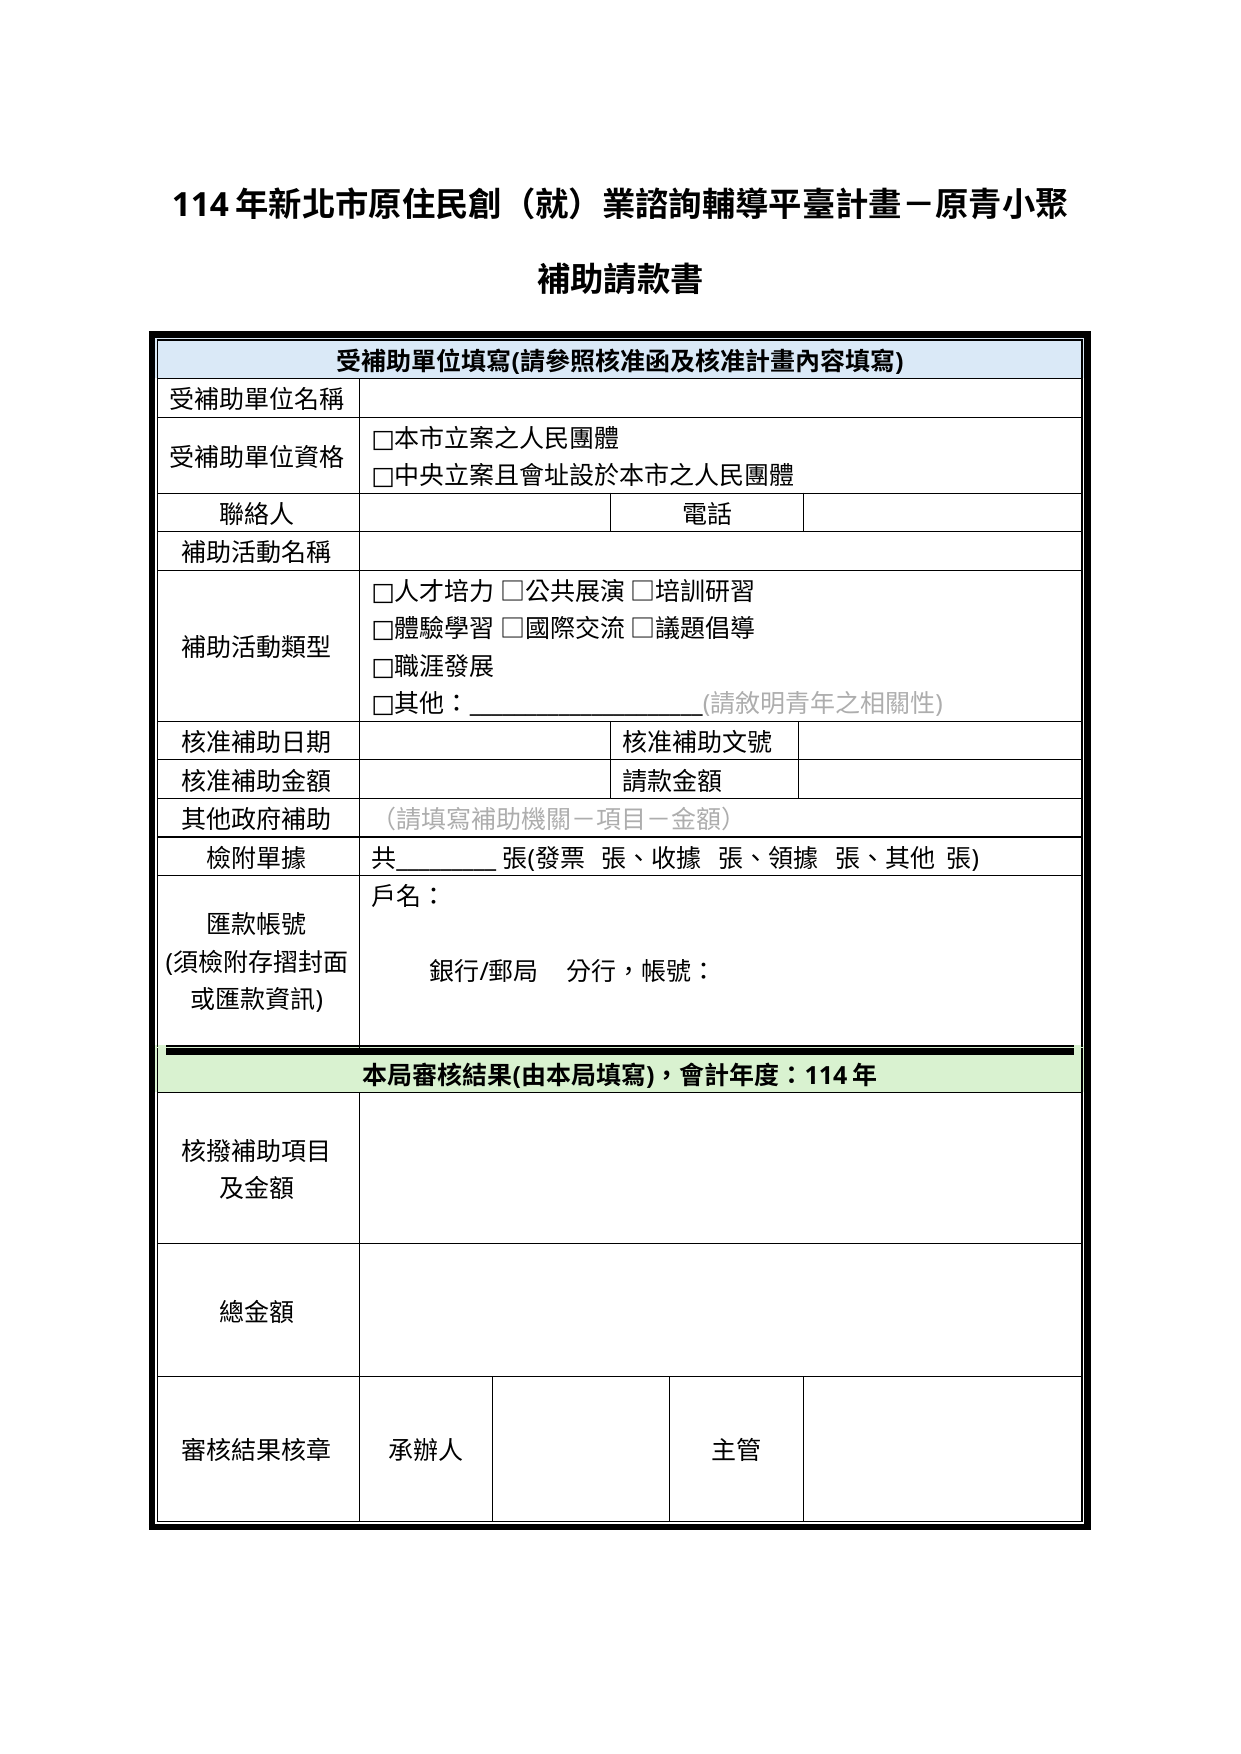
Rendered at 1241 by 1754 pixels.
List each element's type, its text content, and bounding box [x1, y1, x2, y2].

table_cell 本局審核結果(由本局填寫)，會計年度：114年 [155, 1045, 1084, 1092]
text 114年新北市原住民創（就）業諮詢輔導平臺計畫－原青小聚 [153, 164, 1087, 239]
table_cell [360, 1093, 1081, 1243]
table_cell [360, 760, 610, 798]
table_cell 總金額 [158, 1244, 359, 1376]
table_cell [799, 722, 1081, 759]
table_cell [804, 494, 1081, 531]
table_cell [360, 494, 610, 531]
table_cell □人才培力 □公共展演 □培訓研習 □體驗學習 □國際交流 □議題倡導 □職涯發展 □其他：_____________________(請敘明青年之相關性) [360, 571, 1081, 721]
table_cell 戶名： 銀行/郵局 分行，帳號： [360, 876, 1081, 1045]
table_cell 受補助單位名稱 [158, 379, 359, 417]
table_cell 聯絡人 [158, 494, 359, 531]
table_cell 檢附單據 [158, 838, 359, 875]
table_cell [360, 532, 1081, 570]
table_cell 主管 [670, 1377, 803, 1521]
table_cell 審核結果核章 [158, 1377, 359, 1521]
table_cell 核准補助日期 [158, 722, 359, 759]
table_cell （請填寫補助機關－項目－金額） [360, 799, 1081, 836]
table_cell 共_________ 張(發票 張、收據 張、領據 張、其他 張) [360, 838, 1081, 875]
table_cell [360, 722, 610, 759]
table_cell 受補助單位資格 [158, 418, 359, 493]
table_cell 補助活動名稱 [158, 532, 359, 570]
table_cell 補助活動類型 [158, 571, 359, 721]
table_cell 請款金額 [611, 760, 798, 798]
table_cell 核撥補助項目 及金額 [158, 1093, 359, 1243]
table_cell 其他政府補助 [158, 799, 359, 836]
table_cell □本市立案之人民團體 □中央立案且會址設於本市之人民團體 [360, 418, 1081, 493]
text 補助請款書 [153, 239, 1087, 314]
table_cell 承辦人 [360, 1377, 492, 1521]
table_cell 核准補助金額 [158, 760, 359, 798]
table_cell [493, 1377, 669, 1521]
table_cell [799, 760, 1081, 798]
table_cell [360, 1244, 1081, 1376]
table_cell [360, 379, 1081, 417]
table_cell 核准補助文號 [611, 722, 798, 759]
table_header 受補助單位填寫(請參照核准函及核准計畫內容填寫) [158, 341, 1081, 378]
table_cell [804, 1377, 1081, 1521]
table_cell 匯款帳號 (須檢附存摺封面或匯款資訊) [158, 876, 359, 1045]
table_cell 電話 [611, 494, 803, 531]
